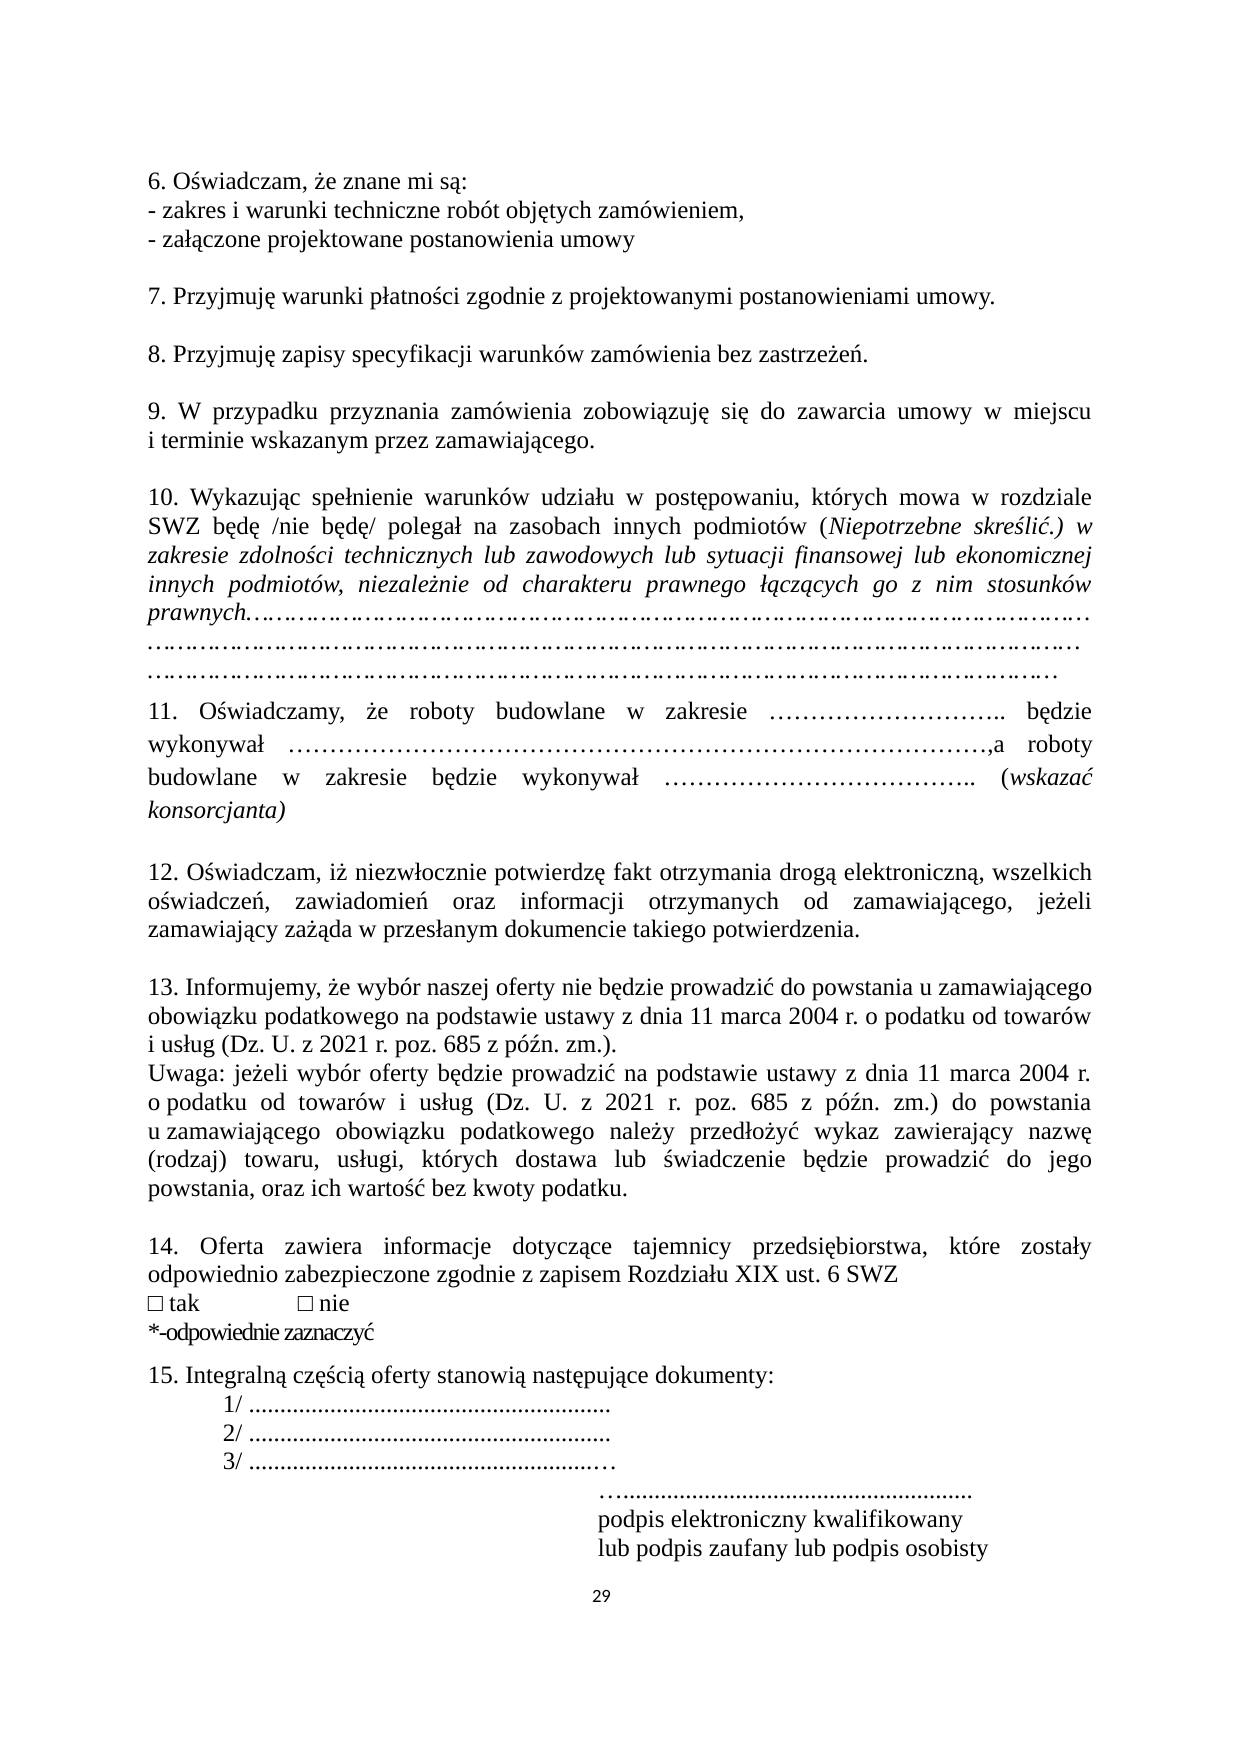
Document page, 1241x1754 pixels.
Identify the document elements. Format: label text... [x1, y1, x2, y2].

text 3/ .......................................................… [148, 1446, 1093, 1475]
text - załączone projektowane postanowienia umowy [148, 224, 1093, 252]
text 15. Integralną częścią oferty stanowią następujące dokumenty: [148, 1360, 1093, 1389]
text 10. Wykazując spełnienie warunków udziału w postępowaniu, których mowa w rozdziale SWZ będę /nie będę/ polegał na zasobach innych podmiotów (Niepotrzebne skreślić.) w zakresie zdolności technicznych lub zawodowych lub sytuacji finansowej lub ekonomicznej innych podmiotów, niezależnie od charakteru prawnego łączących go z nim stosunków prawnych………………………………………………………………………………………………………………………………………………………………………………………………………………………………………………………………………………………………………………………………… [148, 482, 1093, 684]
text 1/ .......................................................... [148, 1389, 1093, 1418]
text 8. Przyjmuję zapisy specyfikacji warunków zamówienia bez zastrzeżeń. [148, 339, 1093, 367]
text *-odpowiednie zaznaczyć [148, 1317, 1093, 1346]
text …........................................................ podpis elektroniczny kwalifikowany lub podpis zaufany lub podpis osobisty [148, 1475, 1093, 1561]
text 6. Oświadczam, że znane mi są: [148, 166, 1093, 195]
text 14. Oferta zawiera informacje dotyczące tajemnicy przedsiębiorstwa, które zostały odpowiednio zabezpieczone zgodnie z zapisem Rozdziału XIX ust. 6 SWZ [148, 1231, 1093, 1288]
text 7. Przyjmuję warunki płatności zgodnie z projektowanymi postanowieniami umowy. [148, 281, 1093, 310]
text 12. Oświadczam, iż niezwłocznie potwierdzę fakt otrzymania drogą elektroniczną, wszelkich oświadczeń, zawiadomień oraz informacji otrzymanych od zamawiającego, jeżeli zamawiający zażąda w przesłanym dokumencie takiego potwierdzenia. [148, 857, 1093, 943]
text 13. Informujemy, że wybór naszej oferty nie będzie prowadzić do powstania u zamawiającego obowiązku podatkowego na podstawie ustawy z dnia 11 marca 2004 r. o podatku od towarów i usług (Dz. U. z 2021 r. poz. 685 z późn. zm.). [148, 972, 1093, 1058]
text □ tak □ nie [148, 1288, 1093, 1317]
text 2/ .......................................................... [148, 1418, 1093, 1446]
text 11. Oświadczamy, że roboty budowlane w zakresie ……………………….. będzie wykonywał …………………………………………………………………………,a roboty budowlane w zakresie będzie wykonywał ……………………………….. (wskazać konsorcjanta) [148, 696, 1093, 824]
text - zakres i warunki techniczne robót objętych zamówieniem, [148, 195, 1093, 224]
text 9. W przypadku przyznania zamówienia zobowiązuję się do zawarcia umowy w miejscu i terminie wskazanym przez zamawiającego. [148, 396, 1093, 454]
text Uwaga: jeżeli wybór oferty będzie prowadzić na podstawie ustawy z dnia 11 marca 2004 r. o podatku od towarów i usług (Dz. U. z 2021 r. poz. 685 z późn. zm.) do powstania u zamawiającego obowiązku podatkowego należy przedłożyć wykaz zawierający nazwę (rodzaj) towaru, usługi, których dostawa lub świadczenie będzie prowadzić do jego powstania, oraz ich wartość bez kwoty podatku. [148, 1058, 1093, 1202]
